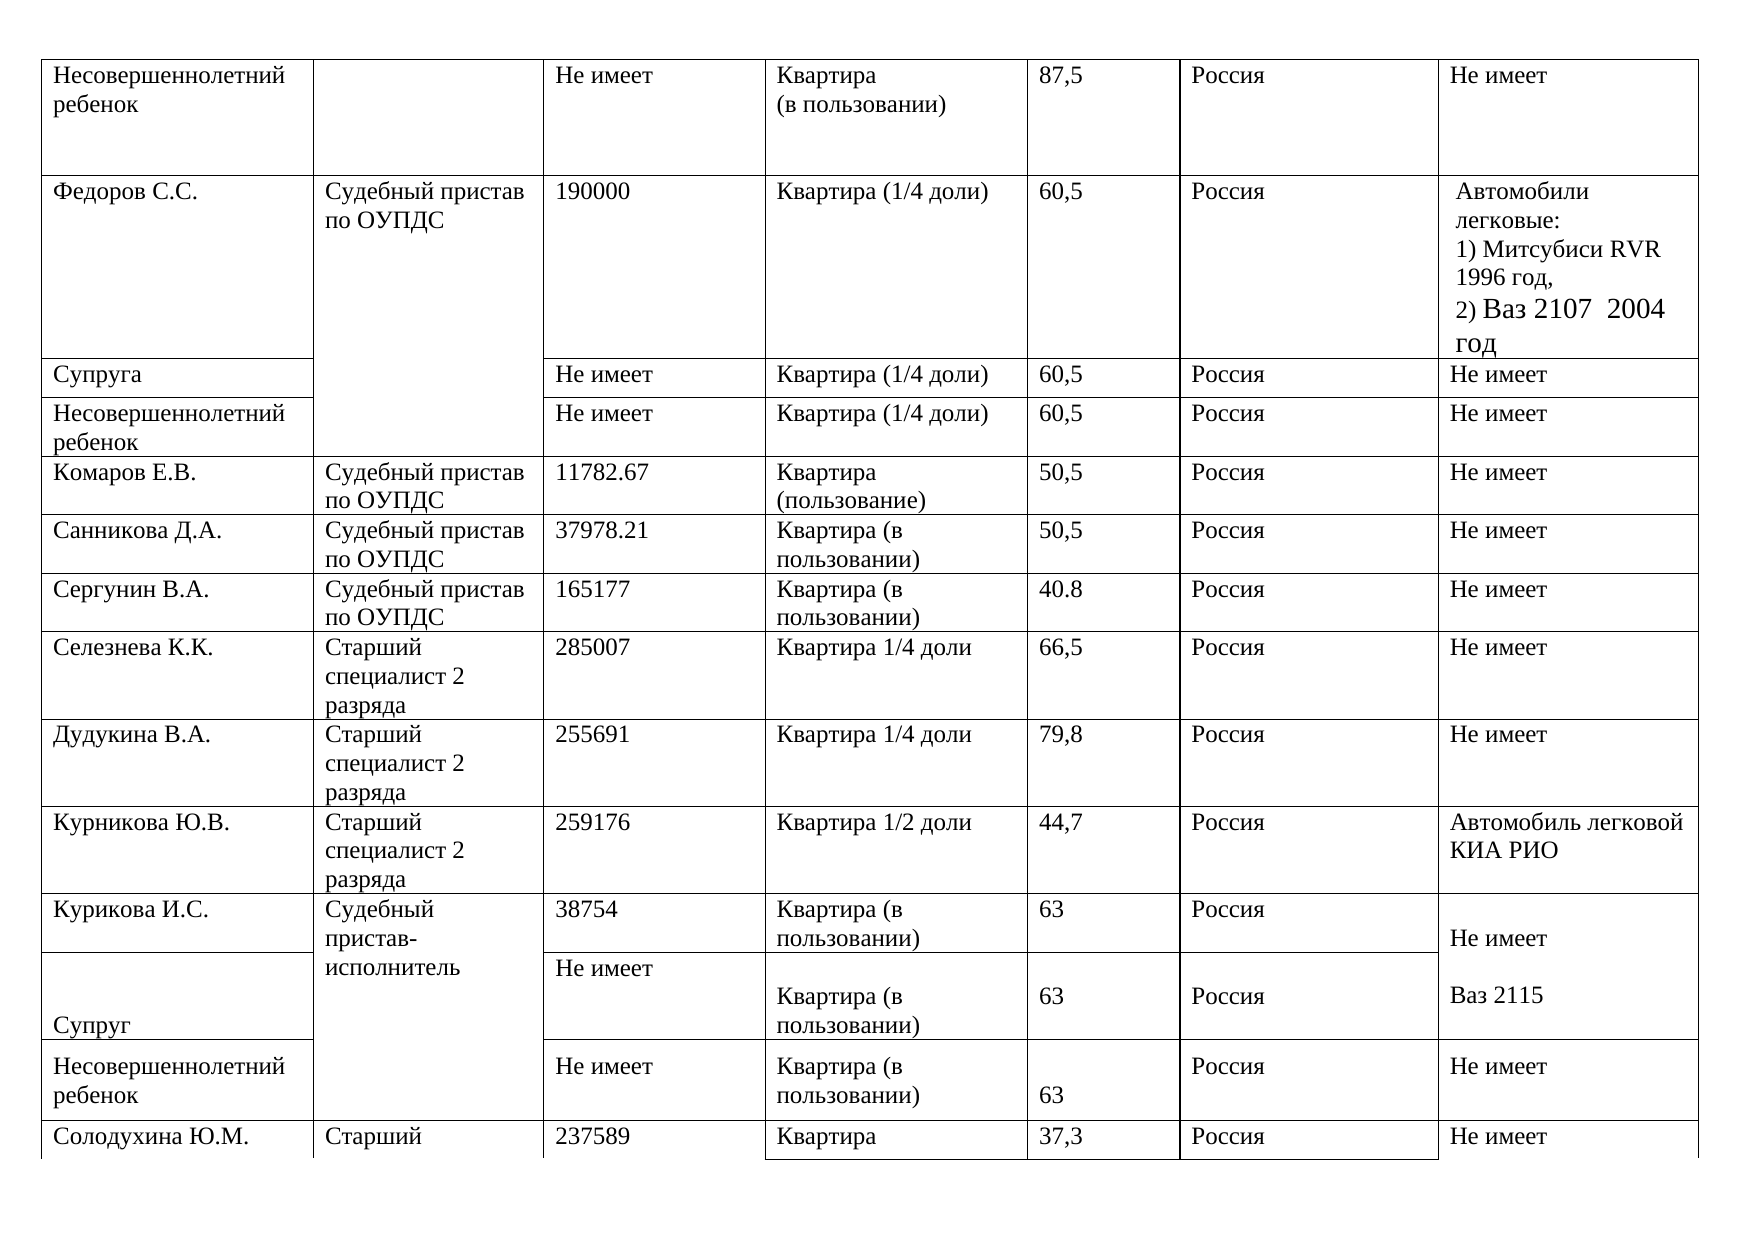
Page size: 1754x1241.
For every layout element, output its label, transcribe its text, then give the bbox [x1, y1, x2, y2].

table_cell Судебный пристав по ОУПДС [314, 515, 543, 573]
table_cell Квартира (в пользовании) [766, 894, 1027, 952]
table_cell 79,8 [1028, 720, 1179, 806]
table_cell Супруга [42, 359, 313, 397]
table_cell 50,5 [1028, 515, 1179, 573]
table_cell Россия [1181, 1121, 1438, 1159]
table_cell [1699, 806, 1703, 893]
table_cell 11782.67 [544, 457, 765, 514]
table_cell [1699, 719, 1703, 806]
table_cell Не имеет [1439, 457, 1698, 514]
table_cell Дудукина В.А. [42, 720, 313, 806]
table_cell Не имеет Ваз 2115 [1439, 894, 1698, 1039]
table_cell 255691 [544, 720, 765, 806]
table_cell Квартира (в пользовании) [766, 953, 1027, 1039]
table_cell Россия [1181, 515, 1438, 573]
table_cell Не имеет [1439, 720, 1698, 806]
table_cell Судебный пристав по ОУПДС [314, 457, 543, 514]
table_cell 38754 [544, 894, 765, 952]
table_cell Не имеет [1439, 515, 1698, 573]
table_cell Россия [1181, 894, 1438, 952]
table_cell Старший специалист 2 разряда [314, 632, 543, 718]
table_cell Санникова Д.А. [42, 515, 313, 573]
table_cell Россия [1181, 632, 1438, 718]
table_cell Квартира [766, 1121, 1027, 1159]
table_cell Судебный пристав по ОУПДС [314, 574, 543, 631]
table_cell Селезнева К.К. [42, 632, 313, 718]
table_cell Россия [1181, 398, 1438, 456]
table_cell Несовершеннолетний ребенок [42, 60, 313, 175]
table_cell 63 [1028, 1040, 1179, 1120]
table_cell Комаров Е.В. [42, 457, 313, 514]
table_cell 44,7 [1028, 807, 1179, 893]
table_cell [1699, 358, 1703, 397]
table_cell 190000 [544, 176, 765, 358]
table_cell Федоров С.С. [42, 176, 313, 358]
table_cell 63 [1028, 894, 1179, 952]
table_cell Несовершеннолетний ребенок [42, 1040, 313, 1120]
table_cell 285007 [544, 632, 765, 718]
table_cell Россия [1181, 574, 1438, 631]
table_cell Не имеет [544, 953, 765, 1039]
table_cell Старший [314, 1121, 544, 1159]
table_cell Супруг [42, 953, 313, 1039]
table_cell 165177 [544, 574, 765, 631]
table_cell Квартира (1/4 доли) [766, 176, 1027, 358]
table_cell Автомобили легковые: 1) Митсубиси RVR 1996 год, 2) Ваз 2107 2004 год [1439, 176, 1698, 358]
table_cell Россия [1181, 720, 1438, 806]
table_cell Старший специалист 2 разряда [314, 720, 543, 806]
table_cell [1699, 573, 1703, 631]
table_cell Не имеет [1439, 1121, 1698, 1159]
table_cell 40.8 [1028, 574, 1179, 631]
table_cell Старший специалист 2 разряда [314, 807, 543, 893]
table_cell [1699, 514, 1703, 573]
table_cell Не имеет [1439, 359, 1698, 397]
table_cell Россия [1181, 1040, 1438, 1120]
table_cell Судебный пристав по ОУПДС [314, 176, 543, 456]
table_cell Россия [1181, 176, 1438, 358]
table_cell Сергунин В.А. [42, 574, 313, 631]
table_cell [1699, 456, 1703, 514]
table_cell 63 [1028, 953, 1179, 1039]
table_cell 87,5 [1028, 60, 1179, 175]
table_cell Судебный пристав-исполнитель [314, 894, 543, 1120]
table_cell Россия [1181, 807, 1438, 893]
table_cell Курикова И.С. [42, 894, 313, 952]
table_cell [1699, 952, 1703, 1039]
table_cell [1699, 631, 1703, 718]
table_cell [1699, 893, 1703, 952]
table_cell 50,5 [1028, 457, 1179, 514]
table_cell Не имеет [1439, 574, 1698, 631]
table_cell Не имеет [544, 359, 765, 397]
table_cell [1699, 175, 1703, 358]
table_cell Квартира 1/2 доли [766, 807, 1027, 893]
table_cell 259176 [544, 807, 765, 893]
table_cell [1699, 397, 1703, 456]
table_cell [1699, 1039, 1703, 1120]
table_cell Не имеет [544, 398, 765, 456]
table_cell Автомобиль легковой КИА РИО [1439, 807, 1698, 893]
table_cell Квартира (1/4 доли) [766, 359, 1027, 397]
table_cell Квартира (в пользовании) [766, 60, 1027, 175]
table_cell Квартира 1/4 доли [766, 720, 1027, 806]
table_cell Квартира (в пользовании) [766, 574, 1027, 631]
table_cell 66,5 [1028, 632, 1179, 718]
table_cell Квартира (в пользовании) [766, 1040, 1027, 1120]
table_cell Курникова Ю.В. [42, 807, 313, 893]
table_cell Квартира 1/4 доли [766, 632, 1027, 718]
table_cell Не имеет [1439, 398, 1698, 456]
table_cell Не имеет [1439, 60, 1698, 175]
table_cell Россия [1181, 457, 1438, 514]
table_cell Не имеет [544, 60, 765, 175]
table_cell Квартира (1/4 доли) [766, 398, 1027, 456]
table_cell [314, 60, 543, 175]
table_cell Не имеет [1439, 1040, 1698, 1120]
table_cell 60,5 [1028, 176, 1179, 358]
table_cell Квартира (пользование) [766, 457, 1027, 514]
table_cell 60,5 [1028, 398, 1179, 456]
table_cell 237589 [544, 1121, 765, 1159]
table_cell Россия [1181, 359, 1438, 397]
table_cell Несовершеннолетний ребенок [42, 398, 313, 456]
table_cell Россия [1181, 60, 1438, 175]
table_cell Солодухина Ю.М. [42, 1121, 313, 1159]
table_cell 37,3 [1028, 1121, 1179, 1159]
table_cell 37978.21 [544, 515, 765, 573]
table_cell Россия [1181, 953, 1438, 1039]
table_cell Квартира (в пользовании) [766, 515, 1027, 573]
table_cell Не имеет [544, 1040, 765, 1120]
table_cell 60,5 [1028, 359, 1179, 397]
table_cell Не имеет [1439, 632, 1698, 718]
table_cell [1699, 1120, 1703, 1159]
table_cell [1699, 59, 1703, 175]
